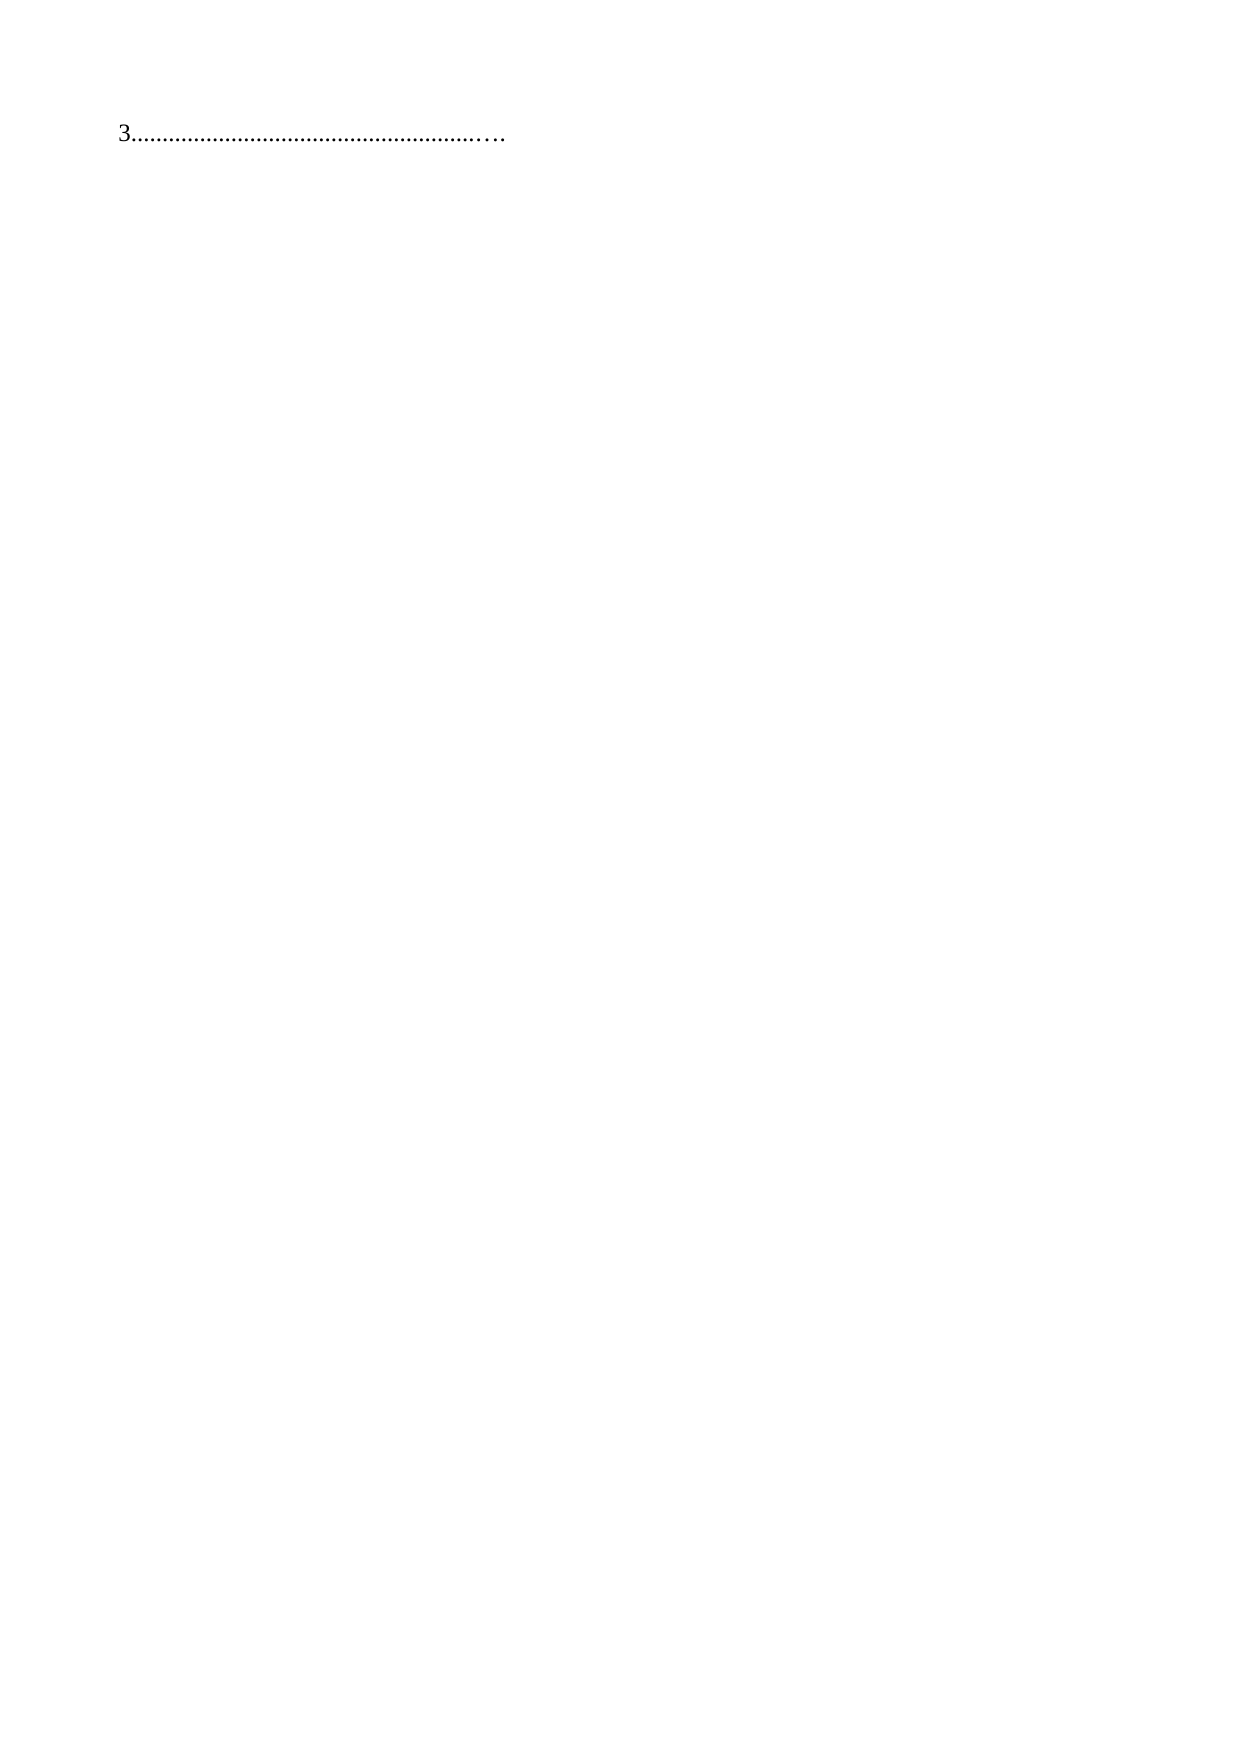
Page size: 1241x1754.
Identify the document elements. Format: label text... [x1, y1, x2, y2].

text 3.......................................................…. [118, 118, 1122, 204]
